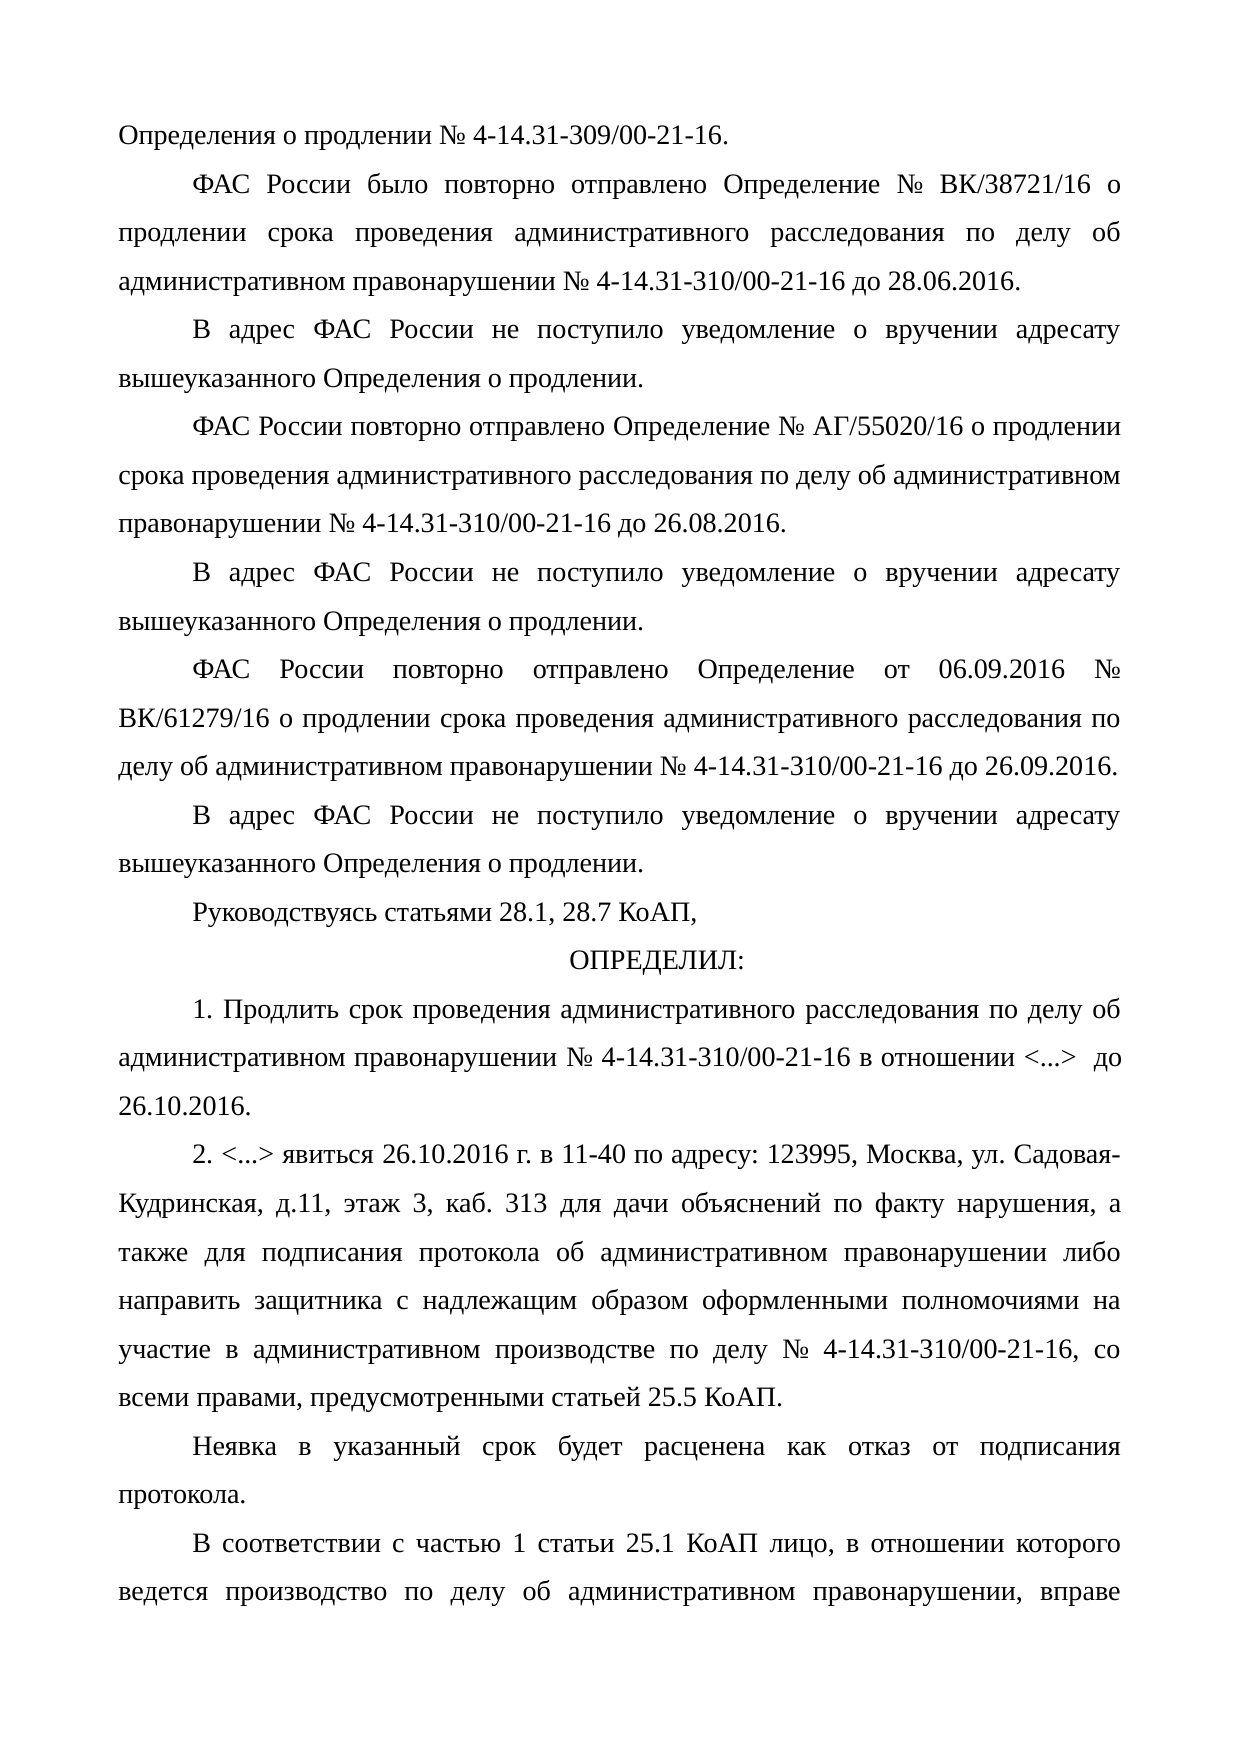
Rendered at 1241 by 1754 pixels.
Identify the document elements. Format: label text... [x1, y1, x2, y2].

text 1. Продлить срок проведения административного расследования по делу об административном правонарушении № 4-14.31-310/00-21-16 в отношении <...> до 26.10.2016. [118, 992, 1122, 1121]
text Руководствуясь статьями 28.1, 28.7 КоАП, [118, 895, 1122, 927]
text Определения о продлении № 4-14.31-309/00-21-16. [118, 118, 1122, 151]
text ФАС России повторно отправлено Определение от 06.09.2016 № ВК/61279/16 о продлении срока проведения административного расследования по делу об административном правонарушении № 4-14.31-310/00-21-16 до 26.09.2016. [118, 652, 1122, 782]
text Неявка в указанный срок будет расценена как отказ от подписания протокола. [118, 1429, 1122, 1510]
text В соответствии с частью 1 статьи 25.1 КоАП лицо, в отношении которого ведется производство по делу об административном правонарушении, вправе [118, 1526, 1122, 1607]
text В адрес ФАС России не поступило уведомление о вручении адресату вышеуказанного Определения о продлении. [118, 555, 1122, 636]
text ФАС России повторно отправлено Определение № АГ/55020/16 о продлении срока проведения административного расследования по делу об административном правонарушении № 4-14.31-310/00-21-16 до 26.08.2016. [118, 409, 1122, 539]
text ОПРЕДЕЛИЛ: [118, 943, 1122, 976]
text 2. <...> явиться 26.10.2016 г. в 11-40 по адресу: 123995, Москва, ул. Садовая-Кудринская, д.11, этаж 3, каб. 313 для дачи объяснений по факту нарушения, а также для подписания протокола об административном правонарушении либо направить защитника с надлежащим образом оформленными полномочиями на участие в административном производстве по делу № 4-14.31-310/00-21-16, со всеми правами, предусмотренными статьей 25.5 КоАП. [118, 1137, 1122, 1413]
text В адрес ФАС России не поступило уведомление о вручении адресату вышеуказанного Определения о продлении. [118, 312, 1122, 393]
text В адрес ФАС России не поступило уведомление о вручении адресату вышеуказанного Определения о продлении. [118, 798, 1122, 879]
text ФАС России было повторно отправлено Определение № ВК/38721/16 о продлении срока проведения административного расследования по делу об административном правонарушении № 4-14.31-310/00-21-16 до 28.06.2016. [118, 167, 1122, 296]
